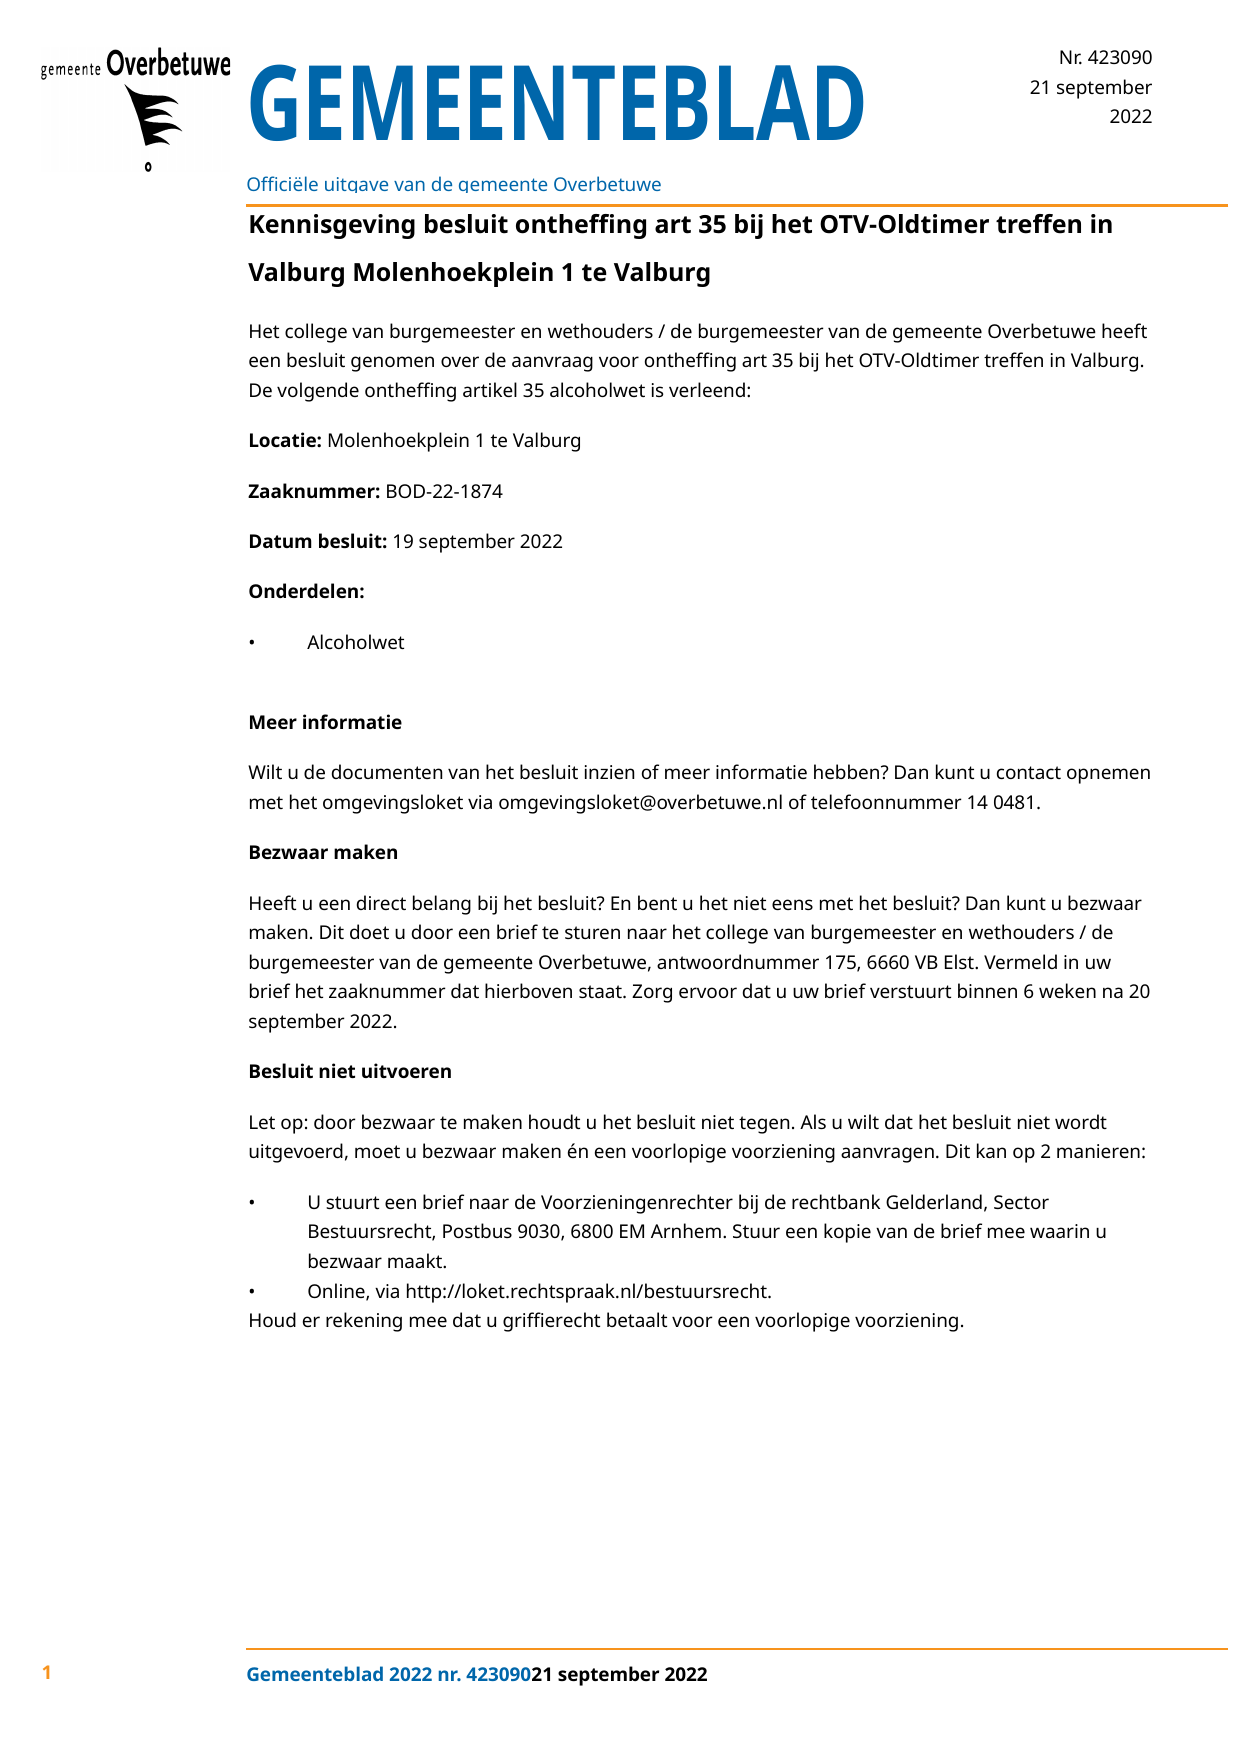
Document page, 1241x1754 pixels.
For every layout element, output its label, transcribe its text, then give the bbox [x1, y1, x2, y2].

text Houd er rekening mee dat u griffierecht betaalt voor een voorlopige voorziening. [248, 1307, 1152, 1333]
list Online, via http://loket.rechtspraak.nl/bestuursrecht. [248, 1278, 1152, 1304]
text Wilt u de documenten van het besluit inzien of meer informatie hebben? Dan kunt u contact opnemen met het omgevingsloket via omgevingsloket@overbetuwe.nl of telefoonnummer 14 0481. [248, 759, 1152, 815]
text Let op: door bezwaar te maken houdt u het besluit niet tegen. Als u wilt dat het besluit niet wordt uitgevoerd, moet u bezwaar maken én een voorlopige voorziening aanvragen. Dit kan op 2 manieren: [248, 1109, 1152, 1164]
text Kennisgeving besluit ontheffing art 35 bij het OTV-Oldtimer treffen in Valburg Molenhoekplein 1 te Valburg [248, 207, 1152, 288]
list U stuurt een brief naar de Voorzieningenrechter bij de rechtbank Gelderland, Sector Bestuursrecht, Postbus 9030, 6800 EM Arnhem. Stuur een kopie van de brief mee waarin u bezwaar maakt. [248, 1189, 1152, 1274]
text Onderdelen: [248, 579, 1152, 604]
text Zaaknummer: BOD-22-1874 [248, 478, 1152, 504]
text Het college van burgemeester en wethouders / de burgemeester van de gemeente Overbetuwe heeft een besluit genomen over de aanvraag voor ontheffing art 35 bij het OTV-Oldtimer treffen in Valburg. De volgende ontheffing artikel 35 alcoholwet is verleend: [248, 318, 1152, 403]
text Besluit niet uitvoeren [248, 1059, 1152, 1084]
text Meer informatie [248, 709, 1152, 735]
text Datum besluit: 19 september 2022 [248, 528, 1152, 554]
text Heeft u een direct belang bij het besluit? En bent u het niet eens met het besluit? Dan kunt u bezwaar maken. Dit doet u door een brief te sturen naar het college van burgemeester en wethouders / de burgemeester van de gemeente Overbetuwe, antwoordnummer 175, 6660 VB Elst. Vermeld in uw brief het zaaknummer dat hierboven staat. Zorg ervoor dat u uw brief verstuurt binnen 6 weken na 20 september 2022. [248, 890, 1152, 1034]
picture [41, 47, 231, 172]
text Locatie: Molenhoekplein 1 te Valburg [248, 427, 1152, 453]
list Alcoholwet [248, 629, 1152, 655]
text Bezwaar maken [248, 839, 1152, 865]
